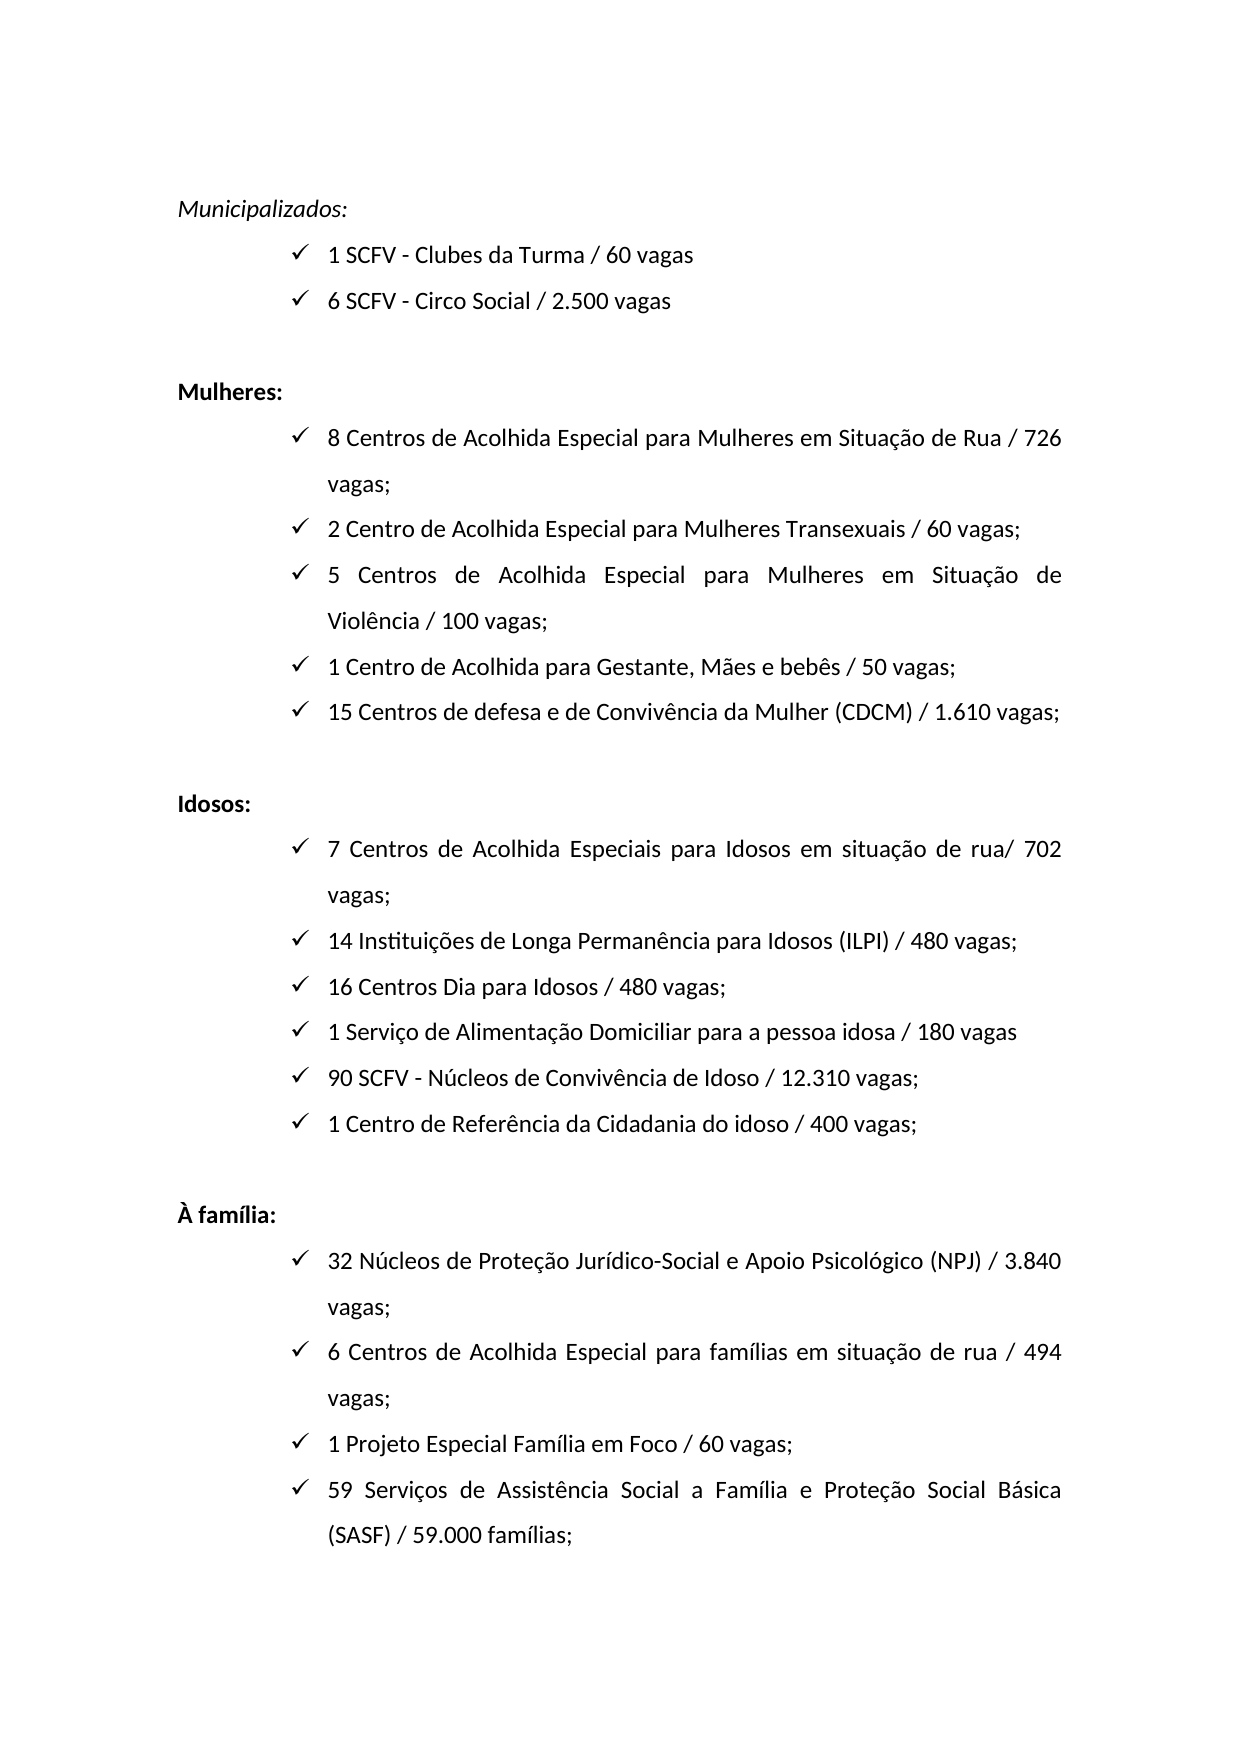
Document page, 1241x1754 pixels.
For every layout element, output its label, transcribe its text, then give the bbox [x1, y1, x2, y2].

list 14 Instituições de Longa Permanência para Idosos (ILPI) / 480 vagas; [290, 925, 1063, 956]
list 15 Centros de defesa e de Convivência da Mulher (CDCM) / 1.610 vagas; [290, 696, 1063, 727]
list 1 SCFV - Clubes da Turma / 60 vagas [290, 239, 1063, 269]
text Idosos: [177, 788, 1063, 818]
text Municipalizados: [177, 193, 1063, 224]
list 8 Centros de Acolhida Especial para Mulheres em Situação de Rua / 726 vagas; [290, 422, 1063, 498]
list 90 SCFV - Núcleos de Convivência de Idoso / 12.310 vagas; [290, 1062, 1063, 1093]
list 16 Centros Dia para Idosos / 480 vagas; [290, 971, 1063, 1001]
list 6 Centros de Acolhida Especial para famílias em situação de rua / 494 vagas; [290, 1337, 1063, 1413]
list 1 Centro de Referência da Cidadania do idoso / 400 vagas; [290, 1108, 1063, 1138]
list 1 Projeto Especial Família em Foco / 60 vagas; [290, 1428, 1063, 1458]
text Mulheres: [177, 376, 1063, 407]
list 5 Centros de Acolhida Especial para Mulheres em Situação de Violência / 100 vagas; [290, 559, 1063, 635]
list 32 Núcleos de Proteção Jurídico-Social e Apoio Psicológico (NPJ) / 3.840 vagas; [290, 1245, 1063, 1321]
list 1 Serviço de Alimentação Domiciliar para a pessoa idosa / 180 vagas [290, 1016, 1063, 1047]
list 59 Serviços de Assistência Social a Família e Proteção Social Básica (SASF) / 59.000 famílias; [290, 1474, 1063, 1550]
list 1 Centro de Acolhida para Gestante, Mães e bebês / 50 vagas; [290, 651, 1063, 681]
list 7 Centros de Acolhida Especiais para Idosos em situação de rua/ 702 vagas; [290, 833, 1063, 910]
list 2 Centro de Acolhida Especial para Mulheres Transexuais / 60 vagas; [290, 513, 1063, 544]
text À família: [177, 1199, 1063, 1230]
list 6 SCFV - Circo Social / 2.500 vagas [290, 285, 1063, 315]
